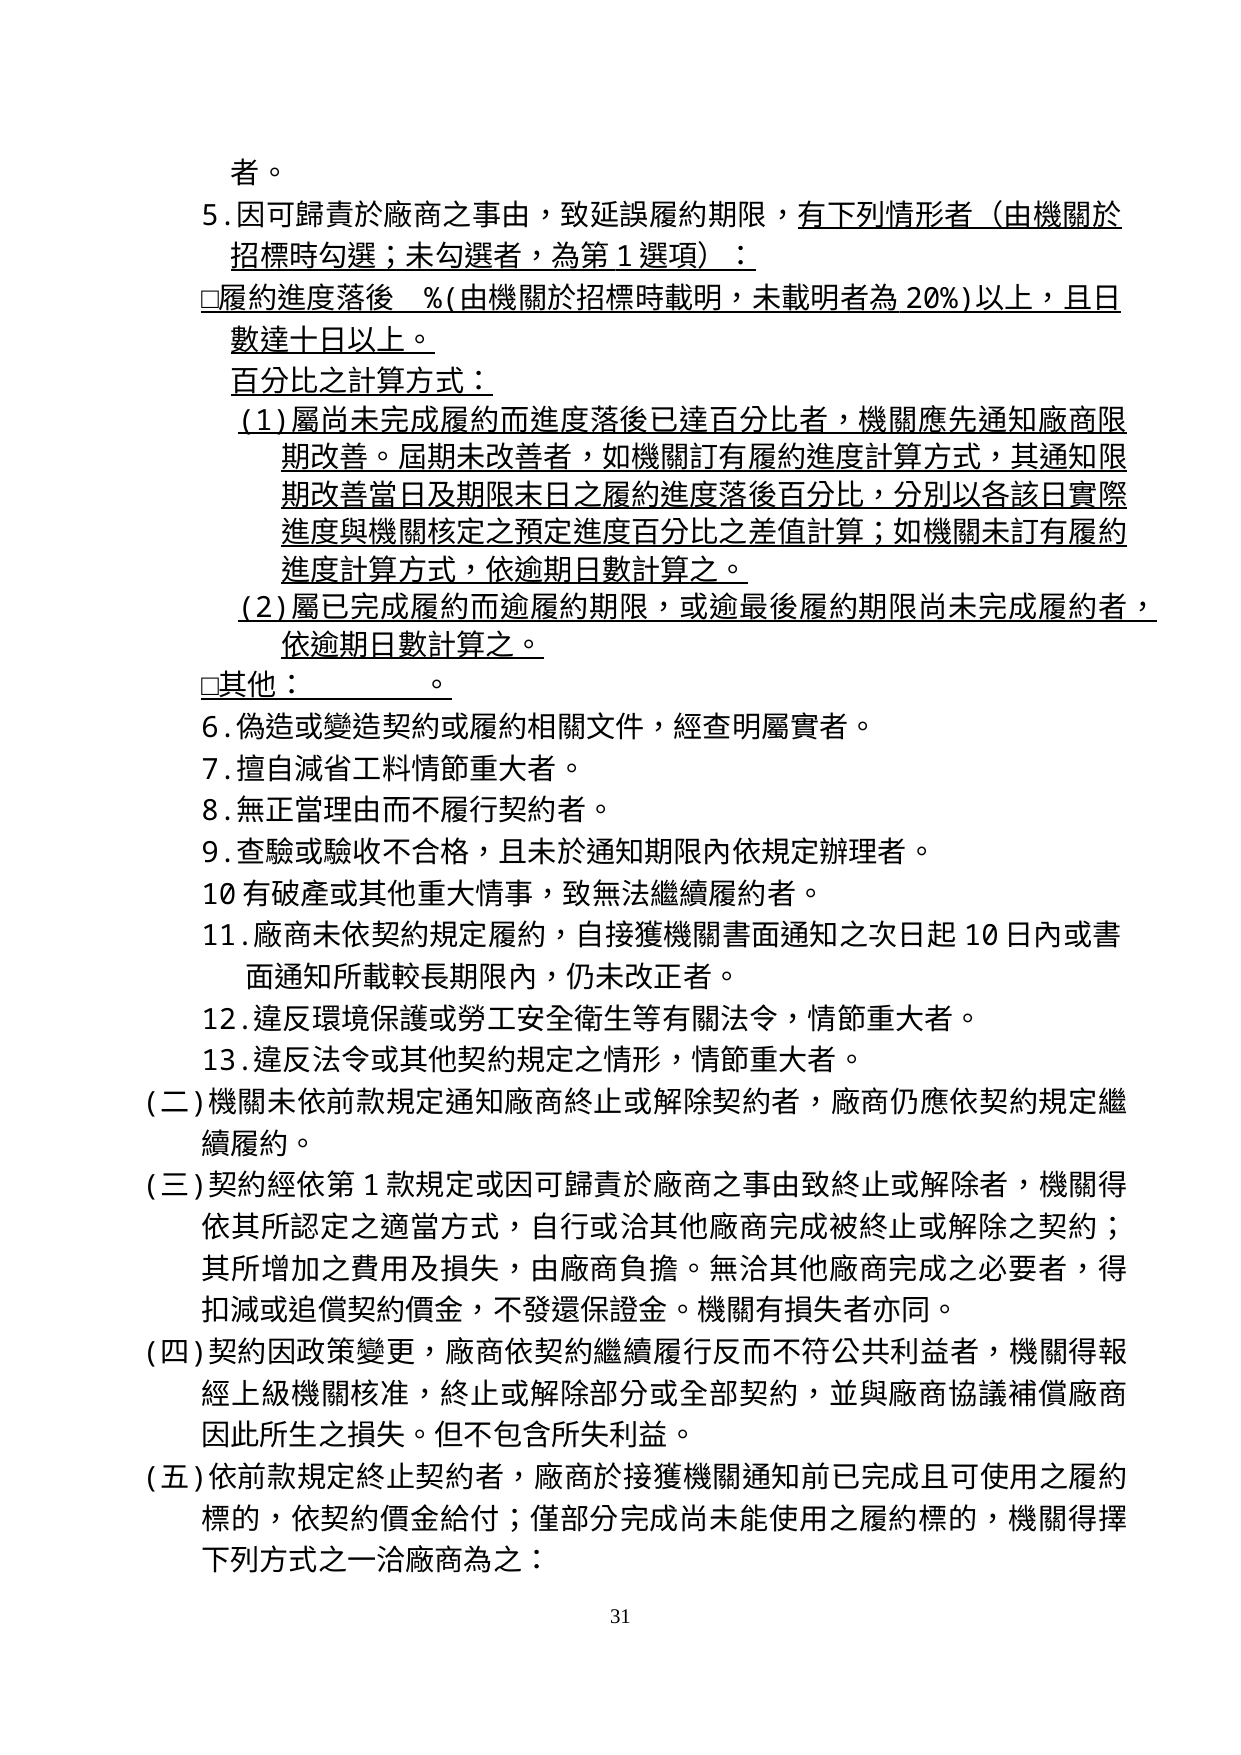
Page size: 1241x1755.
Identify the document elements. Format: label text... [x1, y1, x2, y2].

text 7.擅自減省工料情節重大者。 [201, 746, 1122, 787]
text (五)依前款規定終止契約者，廠商於接獲機關通知前已完成且可使用之履約標的，依契約價金給付；僅部分完成尚未能使用之履約標的，機關得擇下列方式之一洽廠商為之： [142, 1454, 1128, 1579]
text (四)契約因政策變更，廠商依契約繼續履行反而不符公共利益者，機關得報經上級機關核准，終止或解除部分或全部契約，並與廠商協議補償廠商因此所生之損失。但不包含所失利益。 [142, 1329, 1128, 1454]
text (二)機關未依前款規定通知廠商終止或解除契約者，廠商仍應依契約規定繼續履約。 [142, 1079, 1128, 1162]
text 6.偽造或變造契約或履約相關文件，經查明屬實者。 [201, 704, 1122, 746]
text 8.無正當理由而不履行契約者。 [201, 787, 1122, 829]
text 者。 [201, 150, 1122, 192]
text 5.因可歸責於廠商之事由，致延誤履約期限，有下列情形者（由機關於招標時勾選；未勾選者，為第1選項）： [201, 192, 1122, 275]
text (2)屬已完成履約而逾履約期限，或逾最後履約期限尚未完成履約者，依逾期日數計算之。 [237, 621, 1128, 662]
text □履約進度落後 %(由機關於招標時載明，未載明者為20%)以上，且日數達十日以上。 [201, 275, 1122, 358]
text 10有破產或其他重大情事，致無法繼續履約者。 [201, 871, 1122, 912]
text (1)屬尚未完成履約而進度落後已達百分比者，機關應先通知廠商限期改善。屆期未改善者，如機關訂有履約進度計算方式，其通知限期改善當日及期限末日之履約進度落後百分比，分別以各該日實際進度與機關核定之預定進度百分比之差值計算；如機關未訂有履約進度計算方式，依逾期日數計算之。 [237, 400, 1128, 587]
text 12.違反環境保護或勞工安全衛生等有關法令，情節重大者。 [201, 996, 1122, 1037]
text (三)契約經依第1款規定或因可歸責於廠商之事由致終止或解除者，機關得依其所認定之適當方式，自行或洽其他廠商完成被終止或解除之契約；其所增加之費用及損失，由廠商負擔。無洽其他廠商完成之必要者，得扣減或追償契約價金，不發還保證金。機關有損失者亦同。 [142, 1162, 1128, 1329]
text □其他： 。 [201, 662, 1122, 704]
text (2)屬已完成履約而逾履約期限，或逾最後履約期限尚未完成履約者，依逾期日數計算之。 [237, 587, 1128, 620]
text 13.違反法令或其他契約規定之情形，情節重大者。 [201, 1037, 1122, 1079]
text 11.廠商未依契約規定履約，自接獲機關書面通知之次日起10日內或書面通知所載較長期限內，仍未改正者。 [201, 912, 1122, 996]
text 9.查驗或驗收不合格，且未於通知期限內依規定辦理者。 [201, 829, 1122, 871]
text 百分比之計算方式： [231, 358, 1122, 400]
